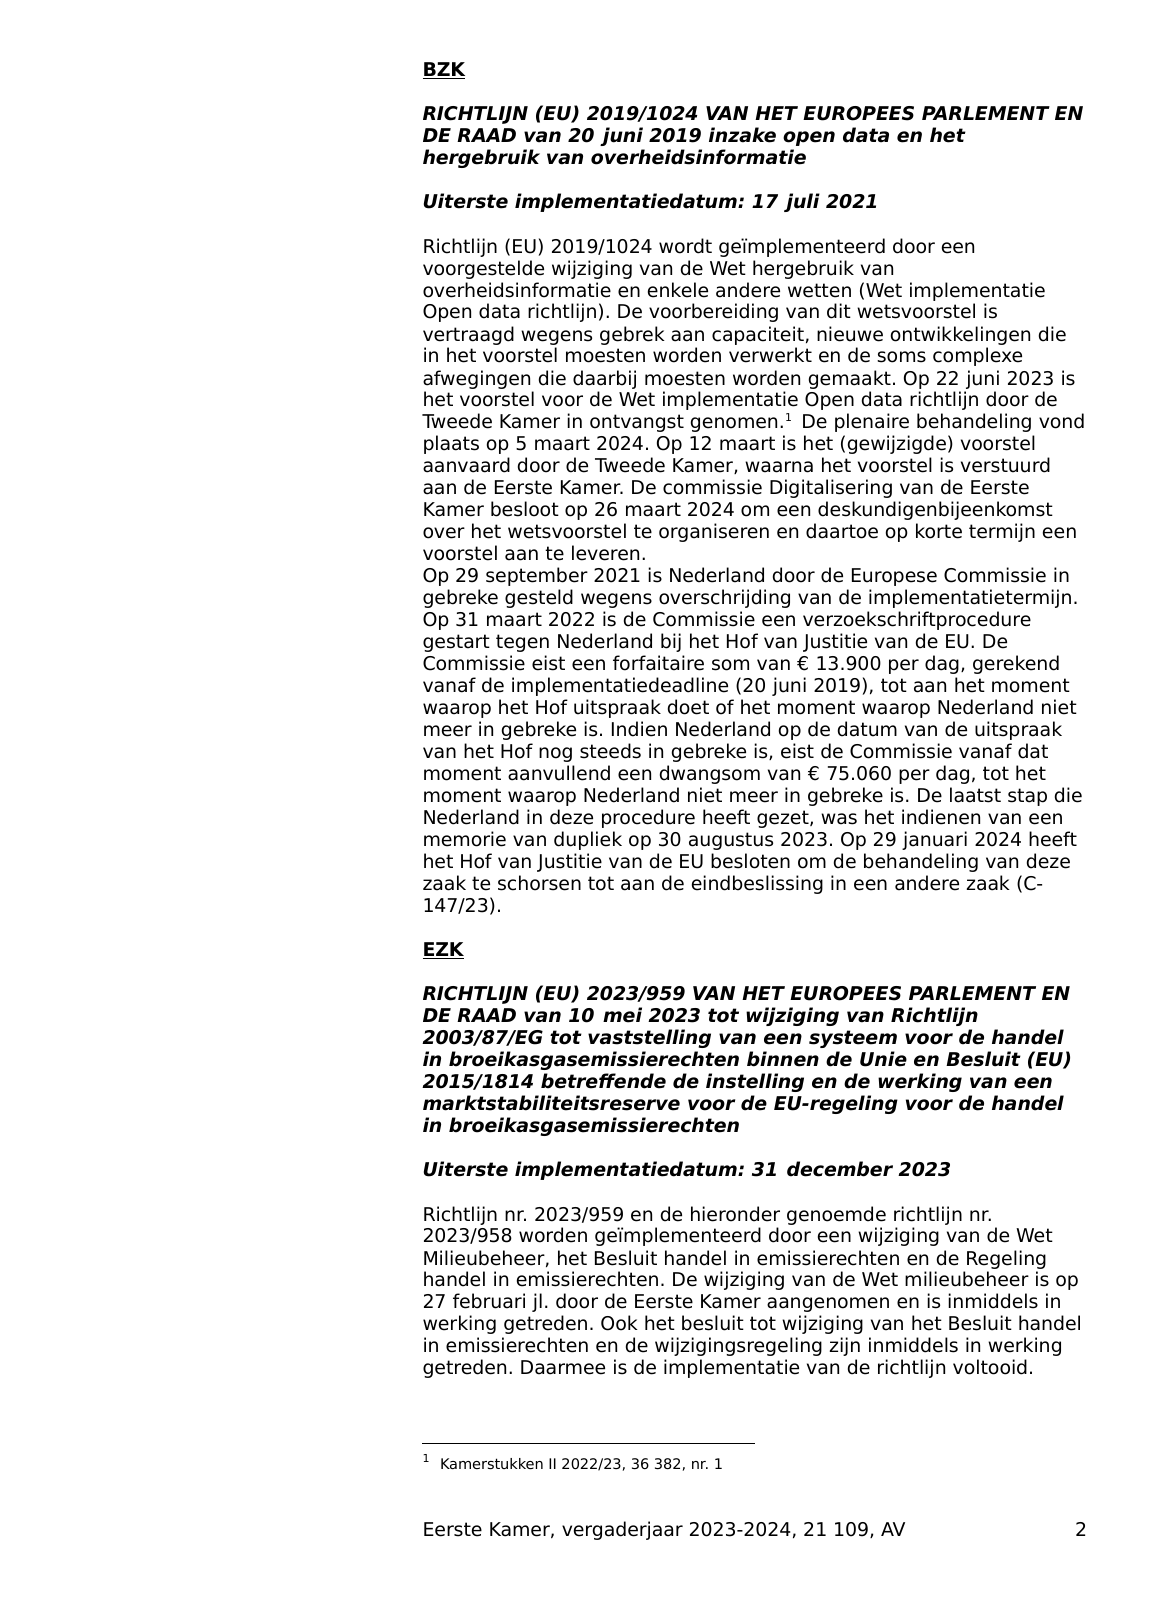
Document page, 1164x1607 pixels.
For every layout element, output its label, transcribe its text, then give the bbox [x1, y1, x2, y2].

subtitle Uiterste implementatiedatum: 31 december 2023 [422, 1159, 1087, 1181]
text Op 29 september 2021 is Nederland door de Europese Commissie in gebreke gesteld wegens overschrijding van de implementatietermijn. Op 31 maart 2022 is de Commissie een verzoekschriftprocedure gestart tegen Nederland bij het Hof van Justitie van de EU. De Commissie eist een forfaitaire som van € 13.900 per dag, gerekend vanaf de implementatiedeadline (20 juni 2019), tot aan het moment waarop het Hof uitspraak doet of het moment waarop Nederland niet meer in gebreke is. Indien Nederland op de datum van de uitspraak van het Hof nog steeds in gebreke is, eist de Commissie vanaf dat moment aanvullend een dwangsom van € 75.060 per dag, tot het moment waarop Nederland niet meer in gebreke is. De laatst stap die Nederland in deze procedure heeft gezet, was het indienen van een memorie van dupliek op 30 augustus 2023. Op 29 januari 2024 heeft het Hof van Justitie van de EU besloten om de behandeling van deze zaak te schorsen tot aan de eindbeslissing in een andere zaak (C-147/23). [422, 565, 1087, 917]
subtitle Uiterste implementatiedatum: 17 juli 2021 [422, 191, 1087, 213]
text Kamerstukken II 2022/23, 36 382, nr. 1 [422, 1452, 1087, 1474]
text Richtlijn (EU) 2019/1024 wordt geïmplementeerd door een voorgestelde wijziging van de Wet hergebruik van overheidsinformatie en enkele andere wetten (Wet implementatie Open data richtlijn). De voorbereiding van dit wetsvoorstel is vertraagd wegens gebrek aan capaciteit, nieuwe ontwikkelingen die in het voorstel moesten worden verwerkt en de soms complexe afwegingen die daarbij moesten worden gemaakt. Op 22 juni 2023 is het voorstel voor de Wet implementatie Open data richtlijn door de Tweede Kamer in ontvangst genomen. De plenaire behandeling vond plaats op 5 maart 2024. Op 12 maart is het (gewijzigde) voorstel aanvaard door de Tweede Kamer, waarna het voorstel is verstuurd aan de Eerste Kamer. De commissie Digitalisering van de Eerste Kamer besloot op 26 maart 2024 om een deskundigenbijeenkomst over het wetsvoorstel te organiseren en daartoe op korte termijn een voorstel aan te leveren. [422, 236, 1087, 565]
subtitle BZK [422, 59, 1087, 81]
text Richtlijn nr. 2023/959 en de hieronder genoemde richtlijn nr. 2023/958 worden geïmplementeerd door een wijziging van de Wet Milieubeheer, het Besluit handel in emissierechten en de Regeling handel in emissierechten. De wijziging van de Wet milieubeheer is op 27 februari jl. door de Eerste Kamer aangenomen en is inmiddels in werking getreden. Ook het besluit tot wijziging van het Besluit handel in emissierechten en de wijzigingsregeling zijn inmiddels in werking getreden. Daarmee is de implementatie van de richtlijn voltooid. [422, 1203, 1087, 1379]
subtitle RICHTLIJN (EU) 2019/1024 VAN HET EUROPEES PARLEMENT EN DE RAAD van 20 juni 2019 inzake open data en het hergebruik van overheidsinformatie [422, 103, 1087, 169]
subtitle EZK [422, 939, 1087, 961]
subtitle RICHTLIJN (EU) 2023/959 VAN HET EUROPEES PARLEMENT EN DE RAAD van 10 mei 2023 tot wijziging van Richtlijn 2003/87/EG tot vaststelling van een systeem voor de handel in broeikasgasemissierechten binnen de Unie en Besluit (EU) 2015/1814 betreffende de instelling en de werking van een marktstabiliteitsreserve voor de EU-regeling voor de handel in broeikasgasemissierechten [422, 983, 1087, 1137]
